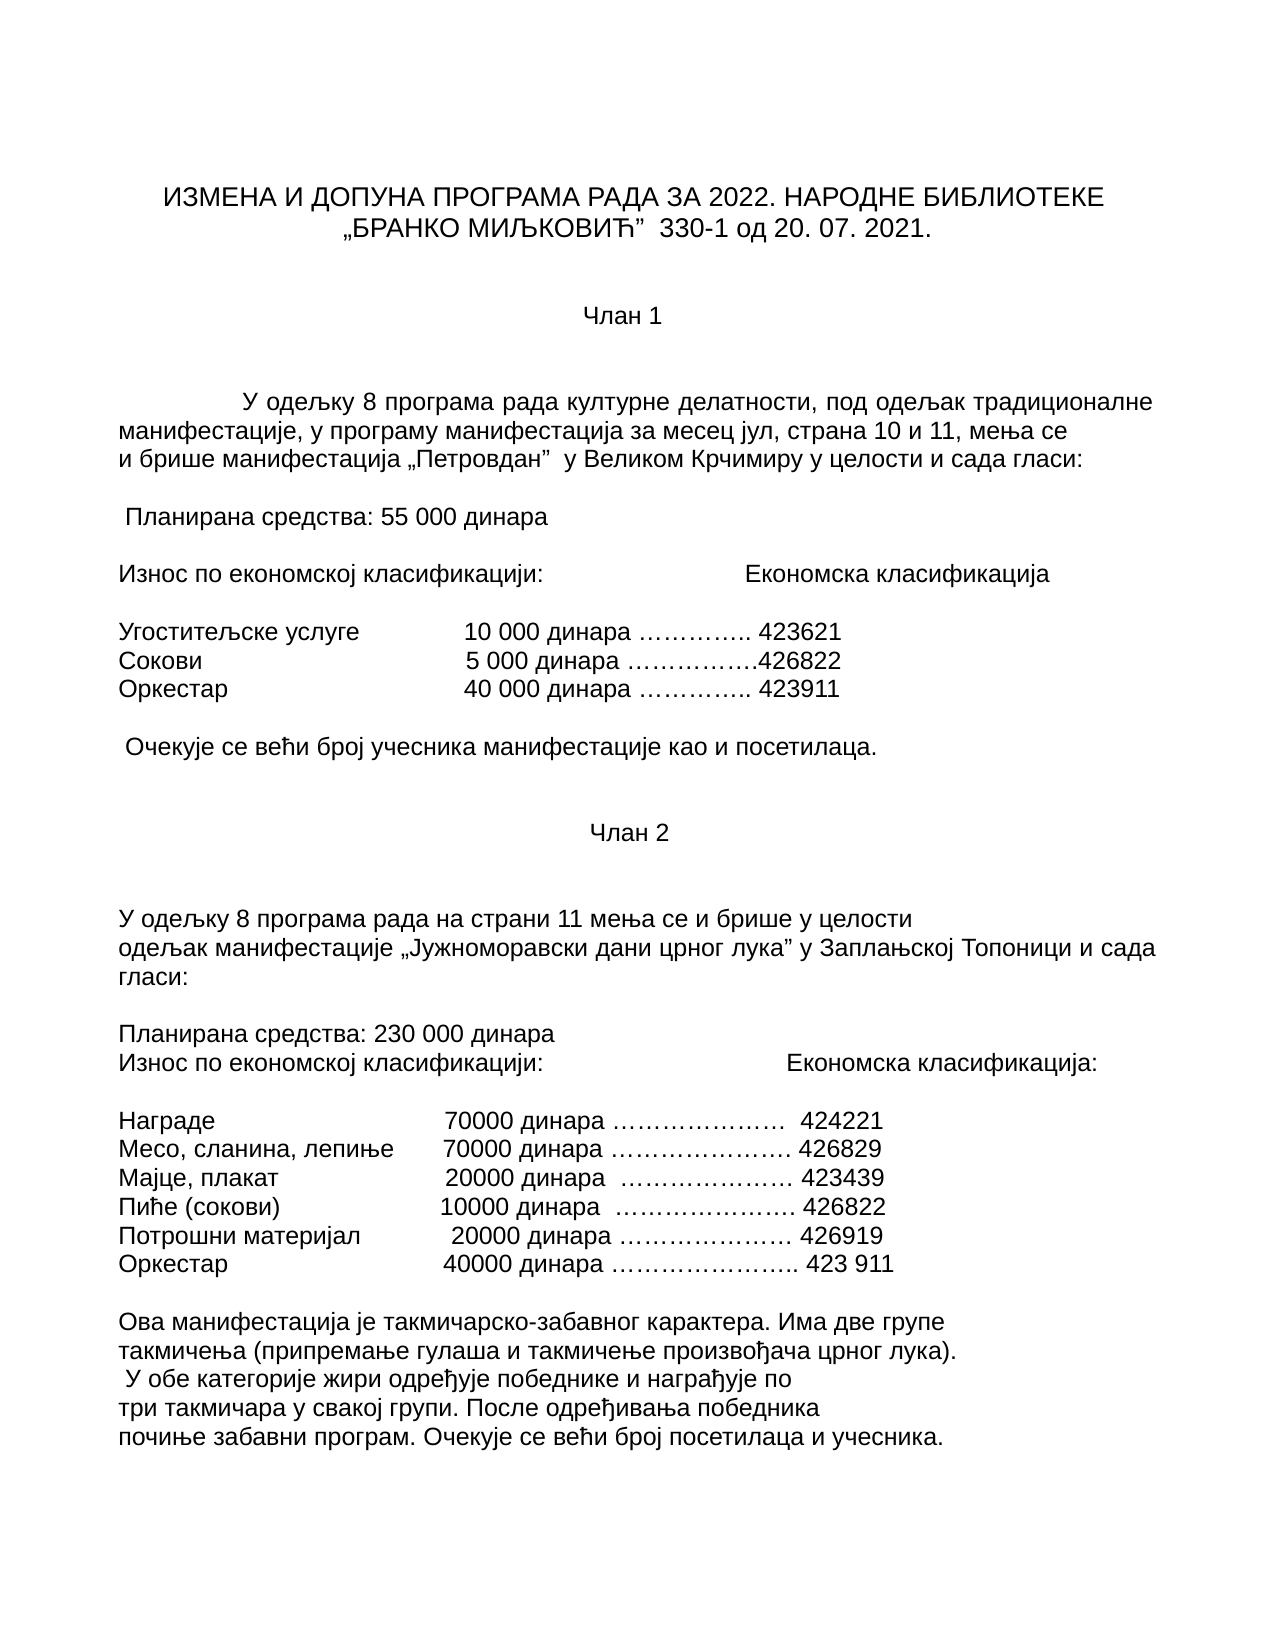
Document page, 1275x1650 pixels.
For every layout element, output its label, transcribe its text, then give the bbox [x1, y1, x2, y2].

text У обе категорије жири одређује победнике и награђује по [118, 1364, 1157, 1393]
text „БРАНКО МИЉКОВИЋ” 330-1 од 20. 07. 2021. [118, 212, 1157, 243]
text Очекује се већи број учесника манифестације као и посетилаца. [118, 732, 1157, 761]
text почиње забавни програм. Очекује се већи број посетилаца и учесника. [118, 1422, 1157, 1451]
text такмичења (припремање гулаша и такмичење произвођача црног лука). [118, 1336, 1157, 1364]
text ИЗМЕНА И ДОПУНА ПРОГРАМА РАДА ЗА 2022. НАРОДНЕ БИБЛИОТЕКЕ [118, 181, 1157, 212]
text Пиће (сокови) 10000 динара …………………. 426822 [118, 1192, 1157, 1221]
text Износ по економској класификацији: Економска класификација [118, 559, 1157, 588]
text и брише манифестација „Петровдан” у Великом Крчимиру у целости и сада гласи: [118, 444, 1157, 473]
text три такмичара у свакој групи. После одређивања победника [118, 1393, 1157, 1422]
text Планирана средства: 55 000 динара [118, 502, 1157, 531]
text Оркестар 40 000 динара ………….. 423911 [118, 674, 1157, 703]
text Сокови 5 000 динара …………….426822 [118, 646, 1157, 674]
text У одељку 8 програма рада на страни 11 мења се и брише у целости [118, 904, 1157, 933]
text Награде 70000 динара ………………… 424221 [118, 1106, 1157, 1134]
text Ова манифестација је такмичарско-забавног карактера. Има две групе [118, 1307, 1157, 1336]
text Оркестар 40000 динара ………………….. 423 911 [118, 1249, 1157, 1278]
text Месо, сланина, лепиње 70000 динара …………………. 426829 [118, 1134, 1157, 1163]
text Планирана средства: 230 000 динара [118, 1019, 1157, 1048]
text У одељку 8 програма рада културне делатности, под одељак традиционалне манифестације, у програму манифестација за месец јул, страна 10 и 11, мења се [118, 387, 1157, 444]
text Члан 2 [118, 818, 1157, 847]
text Члан 1 [118, 301, 1157, 329]
text Износ по економској класификацији: Економска класификација: [118, 1048, 1157, 1077]
text Потрошни материјал 20000 динара ………………… 426919 [118, 1221, 1157, 1249]
text Угоститељске услуге 10 000 динара ………….. 423621 [118, 617, 1157, 646]
text одељак манифестације „Јужноморавски дани црног лука” у Заплањској Топоници и сада гласи: [118, 933, 1157, 991]
text Мајце, плакат 20000 динара ………………… 423439 [118, 1163, 1157, 1192]
